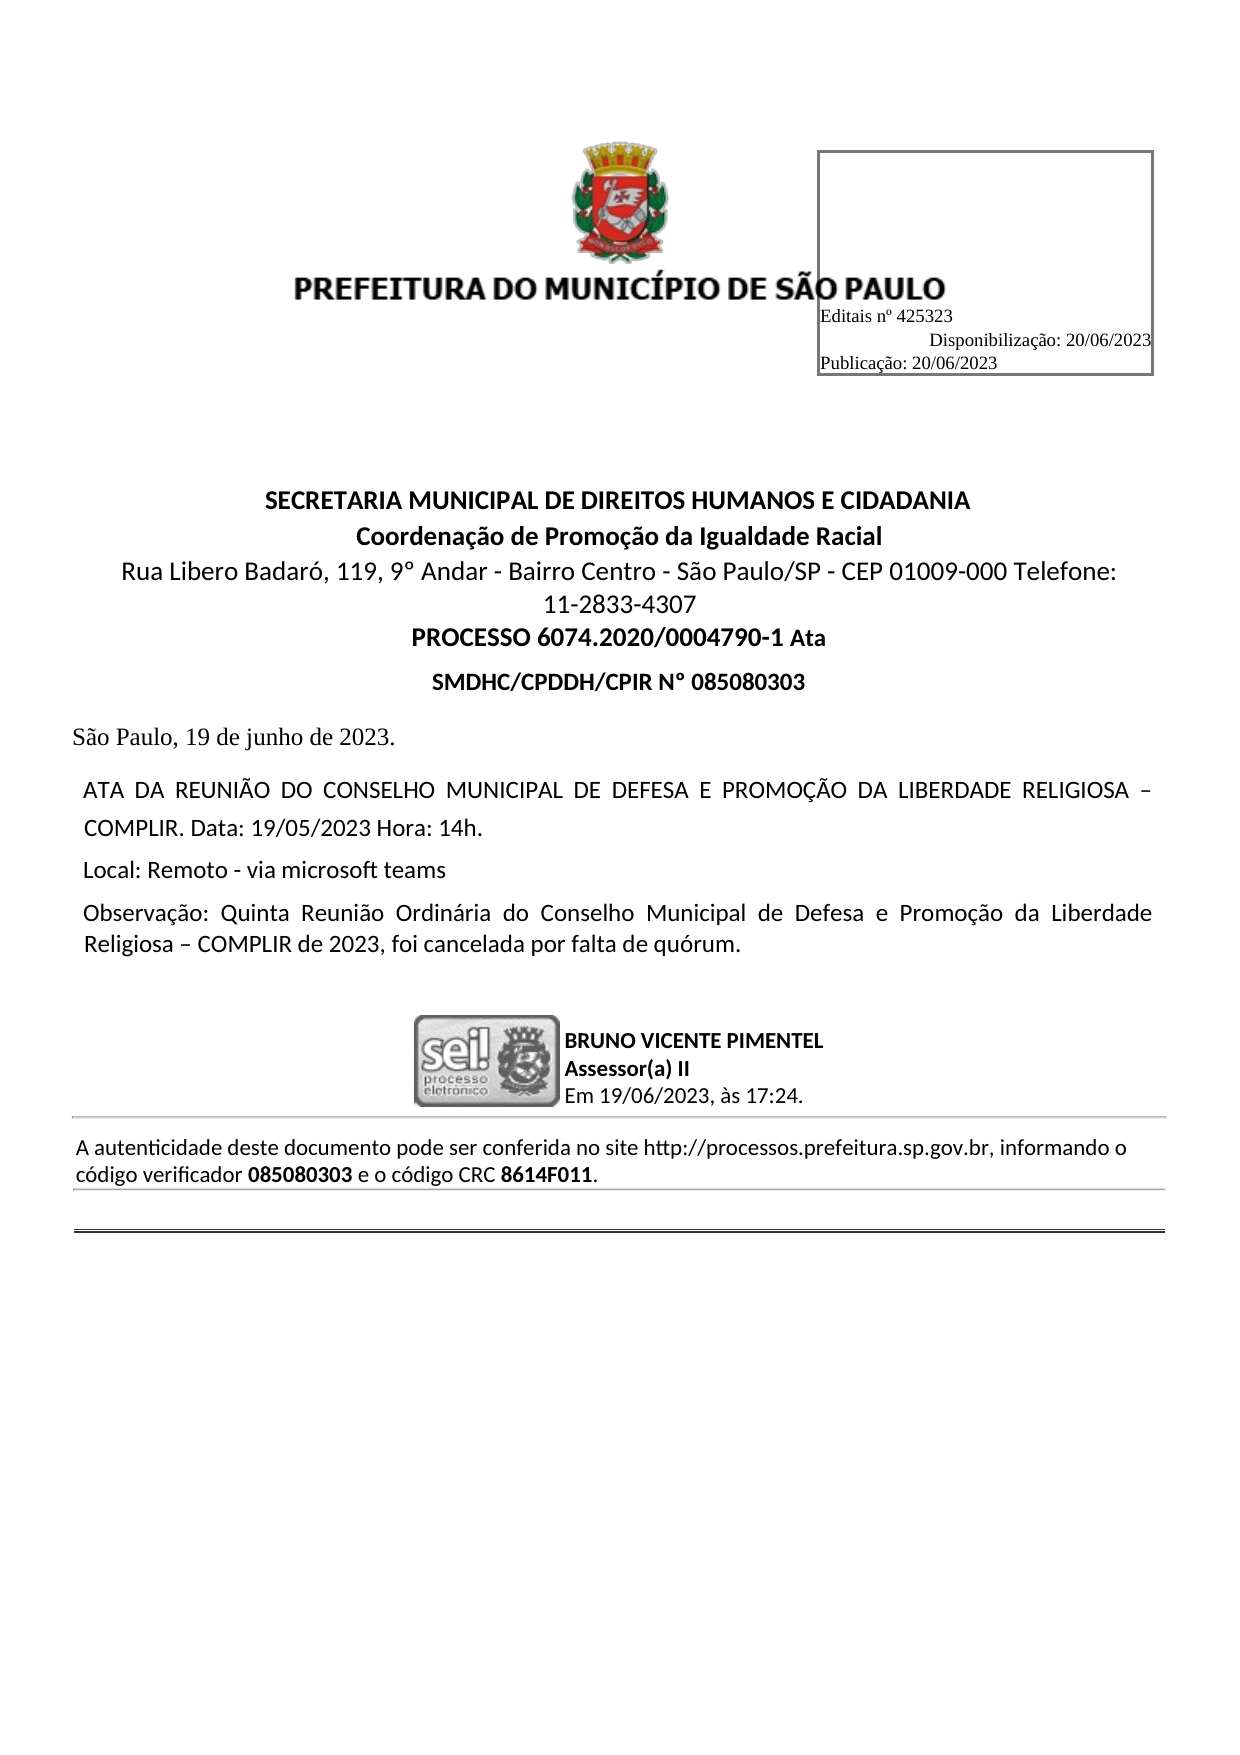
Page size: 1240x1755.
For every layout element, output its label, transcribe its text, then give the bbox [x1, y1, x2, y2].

text Observação: Quinta Reunião Ordinária do Conselho Municipal de Defesa e Promoção da Liberdade Religiosa – COMPLIR de 2023, foi cancelada por falta de quórum. [83, 897, 1154, 958]
text São Paulo, 19 de junho de 2023. [72, 722, 1154, 751]
text PROCESSO 6074.2020/0004790-1 Ata SMDHC/CPDDH/CPIR Nº 085080303 [411, 620, 827, 697]
text Rua Libero Badaró, 119, 9º Andar - Bairro Centro - São Paulo/SP - CEP 01009-000 Telefone: 11-2833-4307 [117, 554, 1122, 620]
text Publicação: 20/06/2023 [820, 349, 1151, 373]
text ATA DA REUNIÃO DO CONSELHO MUNICIPAL DE DEFESA E PROMOÇÃO DA LIBERDADE RELIGIOSA – COMPLIR. Data: 19/05/2023 Hora: 14h. [83, 774, 1154, 843]
text Disponibilização: 20/06/2023 [820, 326, 1151, 349]
text A autenticidade deste documento pode ser conferida no site http://processos.prefeitura.sp.gov.br, informando o código verificador 085080303 e o código CRC 8614F011. [76, 1133, 1154, 1188]
text SECRETARIA MUNICIPAL DE DIREITOS HUMANOS E CIDADANIA [84, 483, 1152, 516]
text Editais nº 425323 [820, 153, 1151, 326]
text Local: Remoto - via microsoft teams [83, 854, 1154, 885]
text Coordenação de Promoção da Igualdade Racial [84, 519, 1154, 552]
